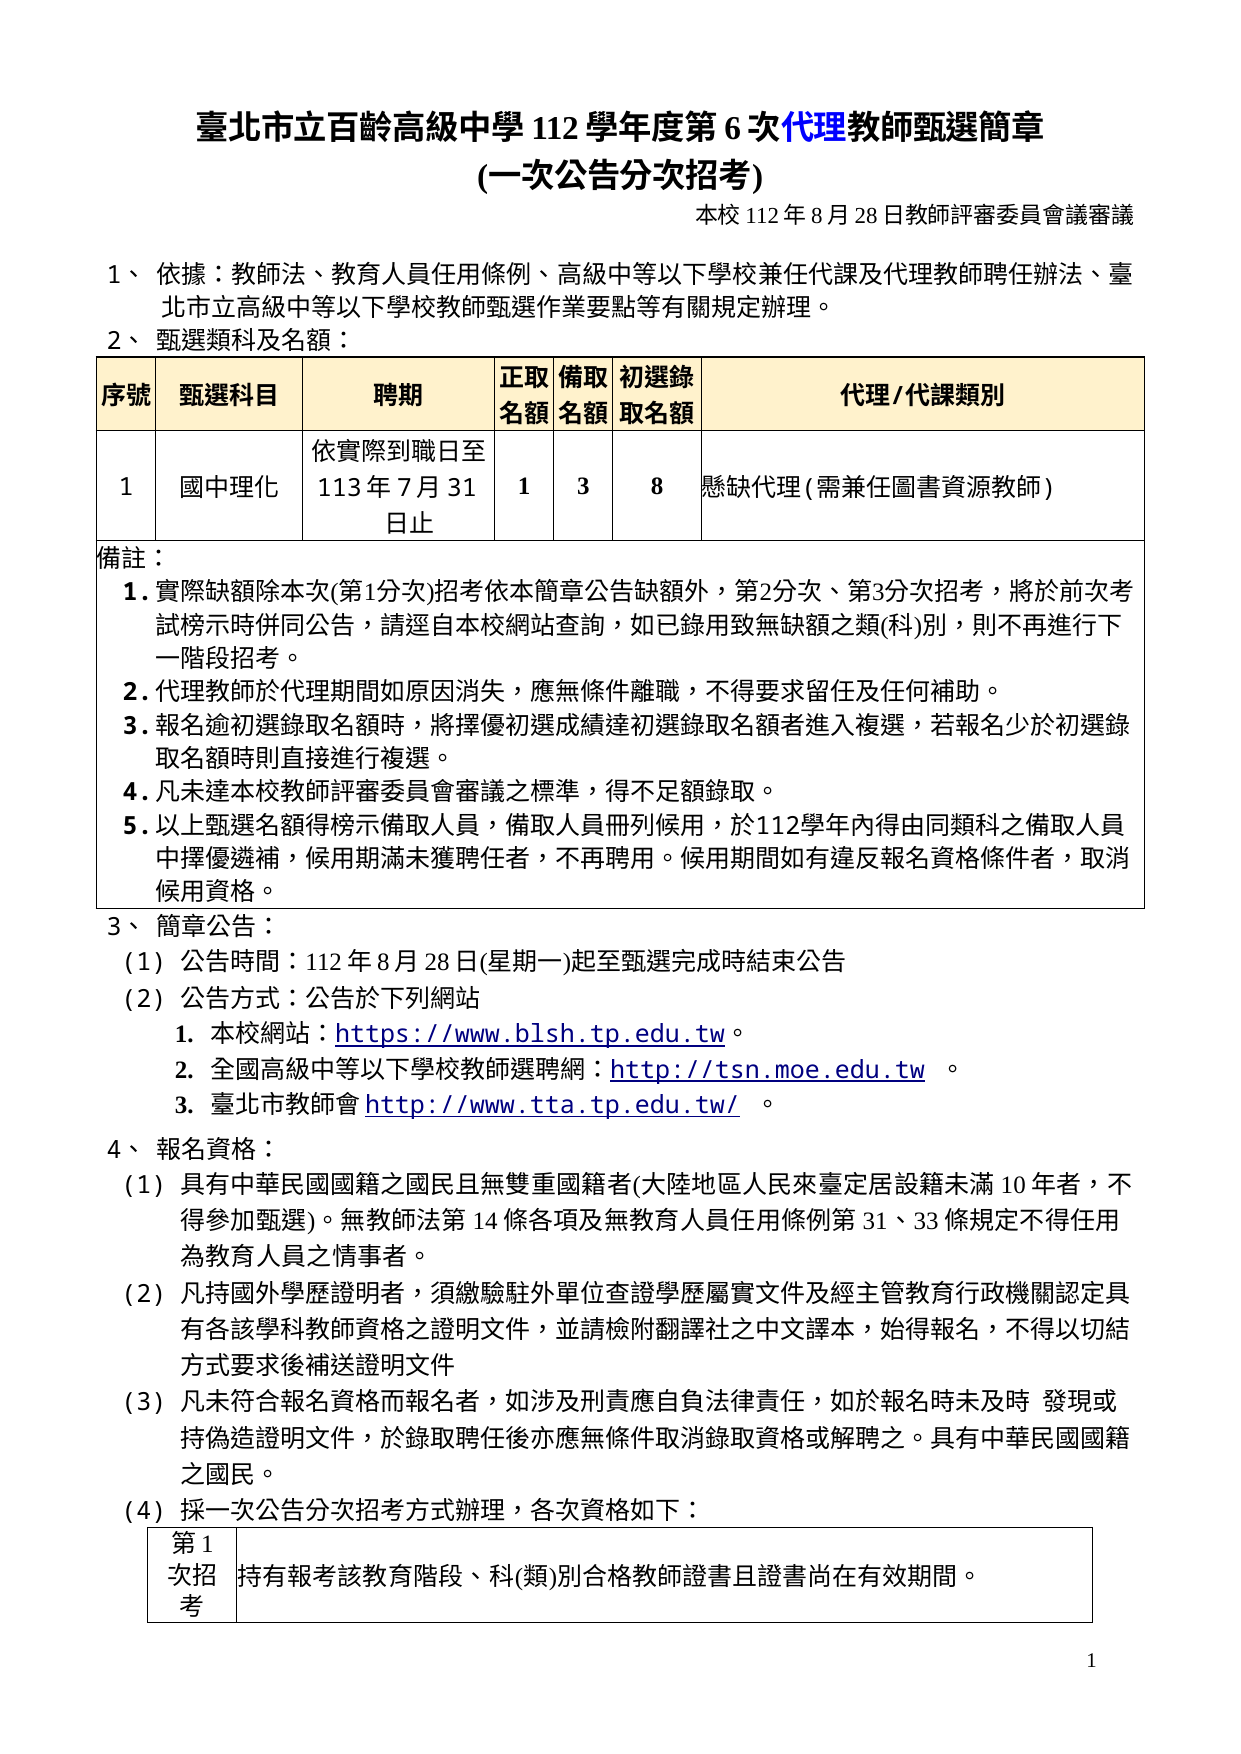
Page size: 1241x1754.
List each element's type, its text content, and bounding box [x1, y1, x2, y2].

table_header 初選錄取名額 [613, 358, 701, 430]
list 凡未符合報名資格而報名者，如涉及刑責應自負法律責任，如於報名時未及時 發現或持偽造證明文件，於錄取聘任後亦應無條件取消錄取資格或解聘之。具有中華民國國籍之國民。 [121, 1382, 1134, 1491]
text 本校112年8月28日教師評審委員會議審議 [106, 197, 1134, 230]
table_cell 3 [554, 431, 612, 540]
list 凡持國外學歷證明者，須繳驗駐外單位查證學歷屬實文件及經主管教育行政機關認定具有各該學科教師資格之證明文件，並請檢附翻譯社之中文譯本，始得報名，不得以切結方式要求後補送證明文件 [121, 1273, 1134, 1382]
table_header 第1次招考 [148, 1528, 236, 1622]
table_cell 國中理化 [156, 431, 302, 540]
list 甄選類科及名額： [106, 323, 1134, 356]
table_header 序號 [97, 358, 155, 430]
list 具有中華民國國籍之國民且無雙重國籍者(大陸地區人民來臺定居設籍未滿10年者，不得參加甄選)。無教師法第14條各項及無教育人員任用條例第31、33條規定不得任用為教育人員之情事者。 [121, 1164, 1134, 1273]
table_cell 8 [613, 431, 701, 540]
list 公告時間：112年8月28日(星期一)起至甄選完成時結束公告 [121, 942, 1134, 978]
list 採一次公告分次招考方式辦理，各次資格如下： [121, 1491, 1134, 1527]
list 公告方式：公告於下列網站 [121, 978, 1134, 1014]
table_header 聘期 [303, 358, 494, 430]
table_header 甄選科目 [156, 358, 302, 430]
table_cell 1 [97, 431, 155, 540]
table_header 代理/代課類別 [702, 358, 1144, 430]
list 報名資格： [106, 1133, 1134, 1164]
table_cell 1 [495, 431, 553, 540]
list 依據：教師法、教育人員任用條例、高級中等以下學校兼任代課及代理教師聘任辦法、臺北市立高級中等以下學校教師甄選作業要點等有關規定辦理。 [106, 256, 1134, 323]
list 本校網站：https://www.blsh.tp.edu.tw。 [174, 1014, 1134, 1050]
table_header 備取名額 [554, 358, 612, 430]
table_header 持有報考該教育階段、科(類)別合格教師證書且證書尚在有效期間。 [237, 1528, 1092, 1622]
list 全國高級中等以下學校教師選聘網：http://tsn.moe.edu.tw 。 [174, 1050, 1134, 1085]
list 臺北市教師會http://www.tta.tp.edu.tw/ 。 [174, 1085, 1134, 1121]
table_cell 懸缺代理(需兼任圖書資源教師) [702, 431, 1144, 540]
list 簡章公告： [106, 909, 1134, 942]
text (一次公告分次招考) [106, 149, 1134, 197]
table_cell 依實際到職日至 113年7月31日止 [303, 431, 494, 540]
text 臺北市立百齡高級中學112學年度第6次代理教師甄選簡章 [106, 100, 1134, 149]
table_header 正取名額 [495, 358, 553, 430]
table_cell 備註： 實際缺額除本次(第1分次)招考依本簡章公告缺額外，第2分次、第3分次招考，將於前次考試榜示時併同公告，請逕自本校網站查詢，如已錄用致無缺額之類(科)別，則不再進行下一階段招考。 代理教師於代理期間如原因消失，應無條件離職，不得要求留任及任何補助。 報名逾初選錄取名額時，將擇優初選成績達初選錄取名額者進入複選，若報名少於初選錄取名額時則直接進行複選。 凡未達本校教師評審委員會審議之標準，得不足額錄取。 以上甄選名額得榜示備取人員，備取人員冊列候用，於112學年內得由同類科之備取人員中擇優遴補，候用期滿未獲聘任者，不再聘用。候用期間如有違反報名資格條件者，取消候用資格。 [97, 541, 1144, 907]
